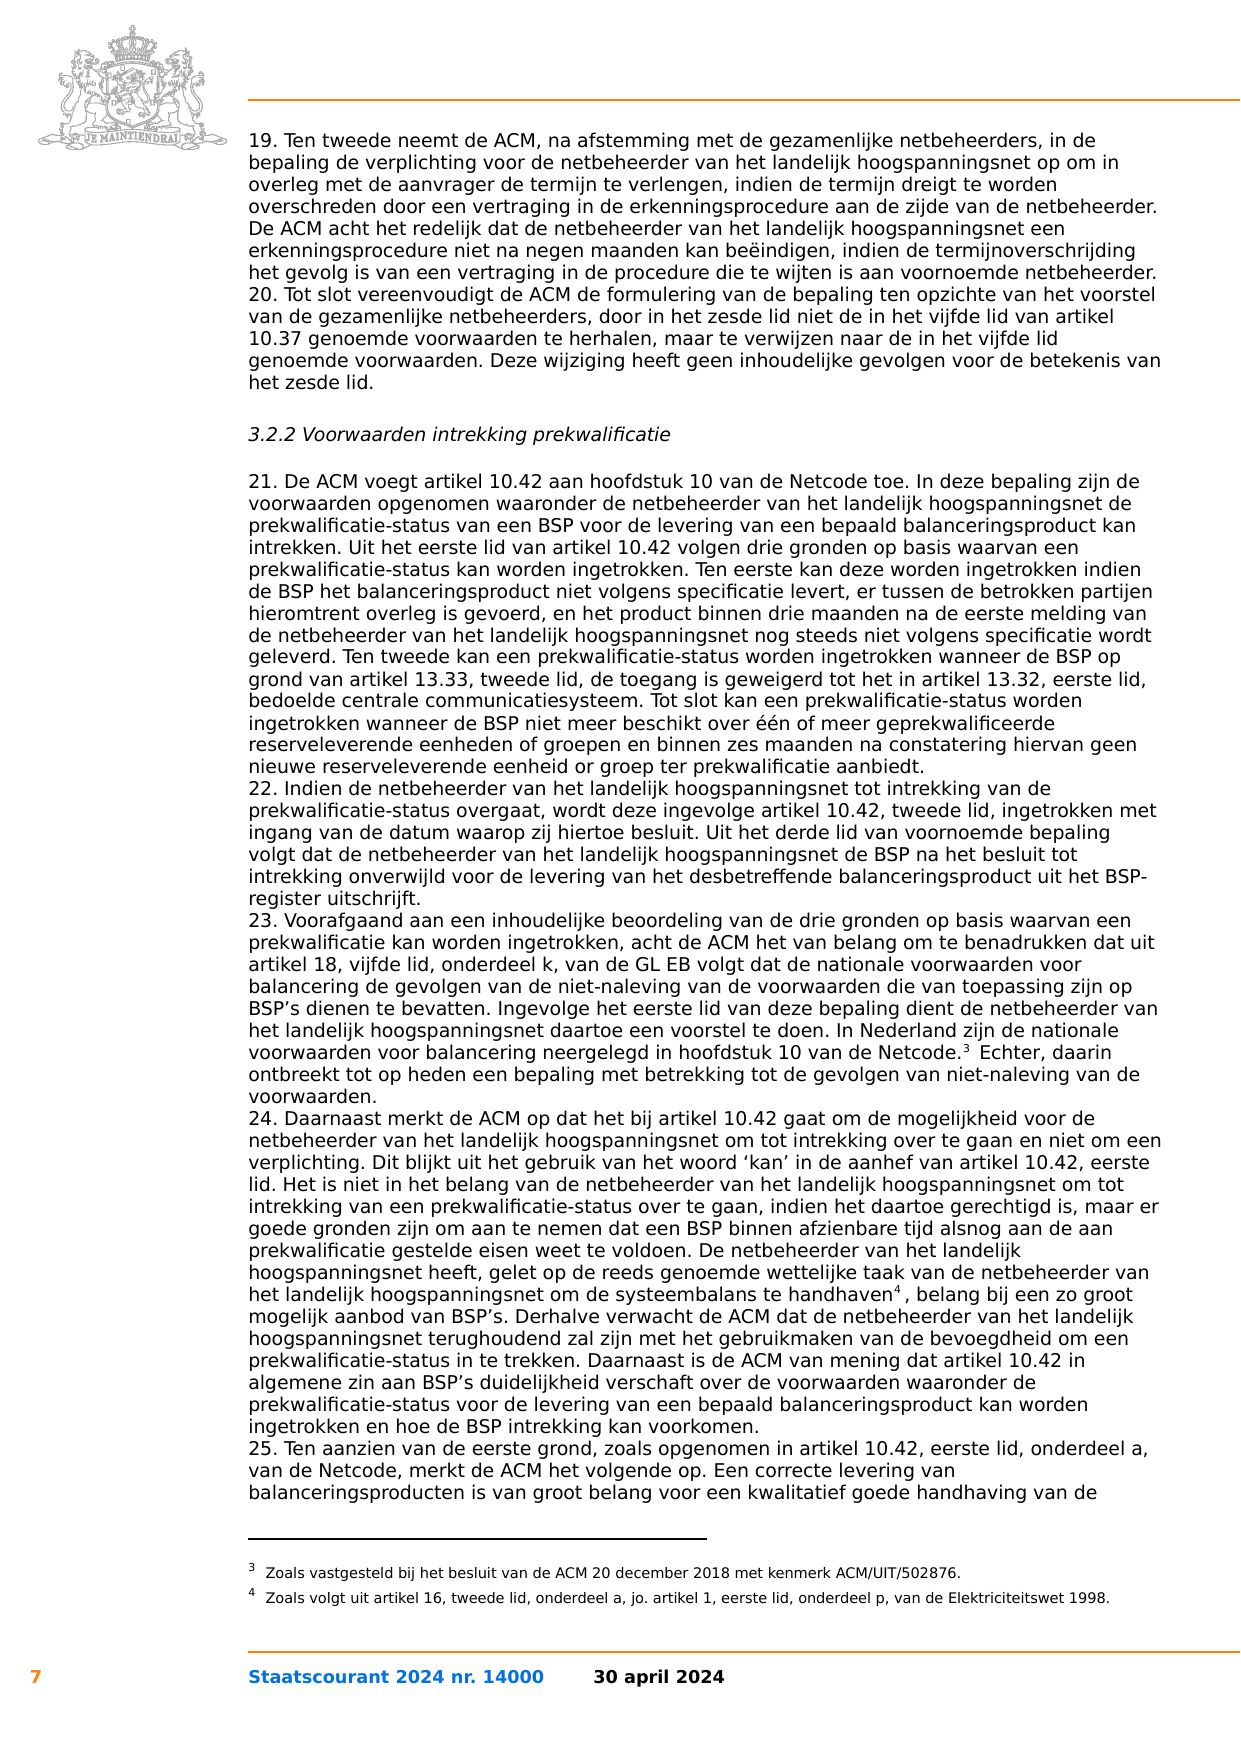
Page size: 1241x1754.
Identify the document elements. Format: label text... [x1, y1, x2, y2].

text Zoals volgt uit artikel 16, tweede lid, onderdeel a, jo. artikel 1, eerste lid, onderdeel p, van de Elektriciteitswet 1998. [248, 1586, 1163, 1608]
text 23. Voorafgaand aan een inhoudelijke beoordeling van de drie gronden op basis waarvan een prekwalificatie kan worden ingetrokken, acht de ACM het van belang om te benadrukken dat uit artikel 18, vijfde lid, onderdeel k, van de GL EB volgt dat de nationale voorwaarden voor balancering de gevolgen van de niet-naleving van de voorwaarden die van toepassing zijn op BSP’s dienen te bevatten. Ingevolge het eerste lid van deze bepaling dient de netbeheerder van het landelijk hoogspanningsnet daartoe een voorstel te doen. In Nederland zijn de nationale voorwaarden voor balancering neergelegd in hoofdstuk 10 van de Netcode. Echter, daarin ontbreekt tot op heden een bepaling met betrekking tot de gevolgen van niet-naleving van de voorwaarden. [248, 910, 1163, 1108]
text 21. De ACM voegt artikel 10.42 aan hoofdstuk 10 van de Netcode toe. In deze bepaling zijn de voorwaarden opgenomen waaronder de netbeheerder van het landelijk hoogspanningsnet de prekwalificatie-status van een BSP voor de levering van een bepaald balanceringsproduct kan intrekken. Uit het eerste lid van artikel 10.42 volgen drie gronden op basis waarvan een prekwalificatie-status kan worden ingetrokken. Ten eerste kan deze worden ingetrokken indien de BSP het balanceringsproduct niet volgens specificatie levert, er tussen de betrokken partijen hieromtrent overleg is gevoerd, en het product binnen drie maanden na de eerste melding van de netbeheerder van het landelijk hoogspanningsnet nog steeds niet volgens specificatie wordt geleverd. Ten tweede kan een prekwalificatie-status worden ingetrokken wanneer de BSP op grond van artikel 13.33, tweede lid, de toegang is geweigerd tot het in artikel 13.32, eerste lid, bedoelde centrale communicatiesysteem. Tot slot kan een prekwalificatie-status worden ingetrokken wanneer de BSP niet meer beschikt over één of meer geprekwalificeerde reserveleverende eenheden of groepen en binnen zes maanden na constatering hiervan geen nieuwe reserveleverende eenheid or groep ter prekwalificatie aanbiedt. [248, 471, 1163, 778]
picture [38, 25, 227, 150]
subtitle 3.2.2 Voorwaarden intrekking prekwalificatie [248, 424, 1163, 446]
text 19. Ten tweede neemt de ACM, na afstemming met de gezamenlijke netbeheerders, in de bepaling de verplichting voor de netbeheerder van het landelijk hoogspanningsnet op om in overleg met de aanvrager de termijn te verlengen, indien de termijn dreigt te worden overschreden door een vertraging in de erkenningsprocedure aan de zijde van de netbeheerder. De ACM acht het redelijk dat de netbeheerder van het landelijk hoogspanningsnet een erkenningsprocedure niet na negen maanden kan beëindigen, indien de termijnoverschrijding het gevolg is van een vertraging in de procedure die te wijten is aan voornoemde netbeheerder. [248, 130, 1163, 284]
text 24. Daarnaast merkt de ACM op dat het bij artikel 10.42 gaat om de mogelijkheid voor de netbeheerder van het landelijk hoogspanningsnet om tot intrekking over te gaan en niet om een verplichting. Dit blijkt uit het gebruik van het woord ‘kan’ in de aanhef van artikel 10.42, eerste lid. Het is niet in het belang van de netbeheerder van het landelijk hoogspanningsnet om tot intrekking van een prekwalificatie-status over te gaan, indien het daartoe gerechtigd is, maar er goede gronden zijn om aan te nemen dat een BSP binnen afzienbare tijd alsnog aan de aan prekwalificatie gestelde eisen weet te voldoen. De netbeheerder van het landelijk hoogspanningsnet heeft, gelet op de reeds genoemde wettelijke taak van de netbeheerder van het landelijk hoogspanningsnet om de systeembalans te handhaven, belang bij een zo groot mogelijk aanbod van BSP’s. Derhalve verwacht de ACM dat de netbeheerder van het landelijk hoogspanningsnet terughoudend zal zijn met het gebruikmaken van de bevoegdheid om een prekwalificatie-status in te trekken. Daarnaast is de ACM van mening dat artikel 10.42 in algemene zin aan BSP’s duidelijkheid verschaft over de voorwaarden waaronder de prekwalificatie-status voor de levering van een bepaald balanceringsproduct kan worden ingetrokken en hoe de BSP intrekking kan voorkomen. [248, 1108, 1163, 1438]
text 22. Indien de netbeheerder van het landelijk hoogspanningsnet tot intrekking van de prekwalificatie-status overgaat, wordt deze ingevolge artikel 10.42, tweede lid, ingetrokken met ingang van de datum waarop zij hiertoe besluit. Uit het derde lid van voornoemde bepaling volgt dat de netbeheerder van het landelijk hoogspanningsnet de BSP na het besluit tot intrekking onverwijld voor de levering van het desbetreffende balanceringsproduct uit het BSP-register uitschrijft. [248, 778, 1163, 910]
text Zoals vastgesteld bij het besluit van de ACM 20 december 2018 met kenmerk ACM/UIT/502876. [248, 1561, 1163, 1583]
text 25. Ten aanzien van de eerste grond, zoals opgenomen in artikel 10.42, eerste lid, onderdeel a, van de Netcode, merkt de ACM het volgende op. Een correcte levering van balanceringsproducten is van groot belang voor een kwalitatief goede handhaving van de [248, 1438, 1163, 1504]
text 20. Tot slot vereenvoudigt de ACM de formulering van de bepaling ten opzichte van het voorstel van de gezamenlijke netbeheerders, door in het zesde lid niet de in het vijfde lid van artikel 10.37 genoemde voorwaarden te herhalen, maar te verwijzen naar de in het vijfde lid genoemde voorwaarden. Deze wijziging heeft geen inhoudelijke gevolgen voor de betekenis van het zesde lid. [248, 284, 1163, 394]
